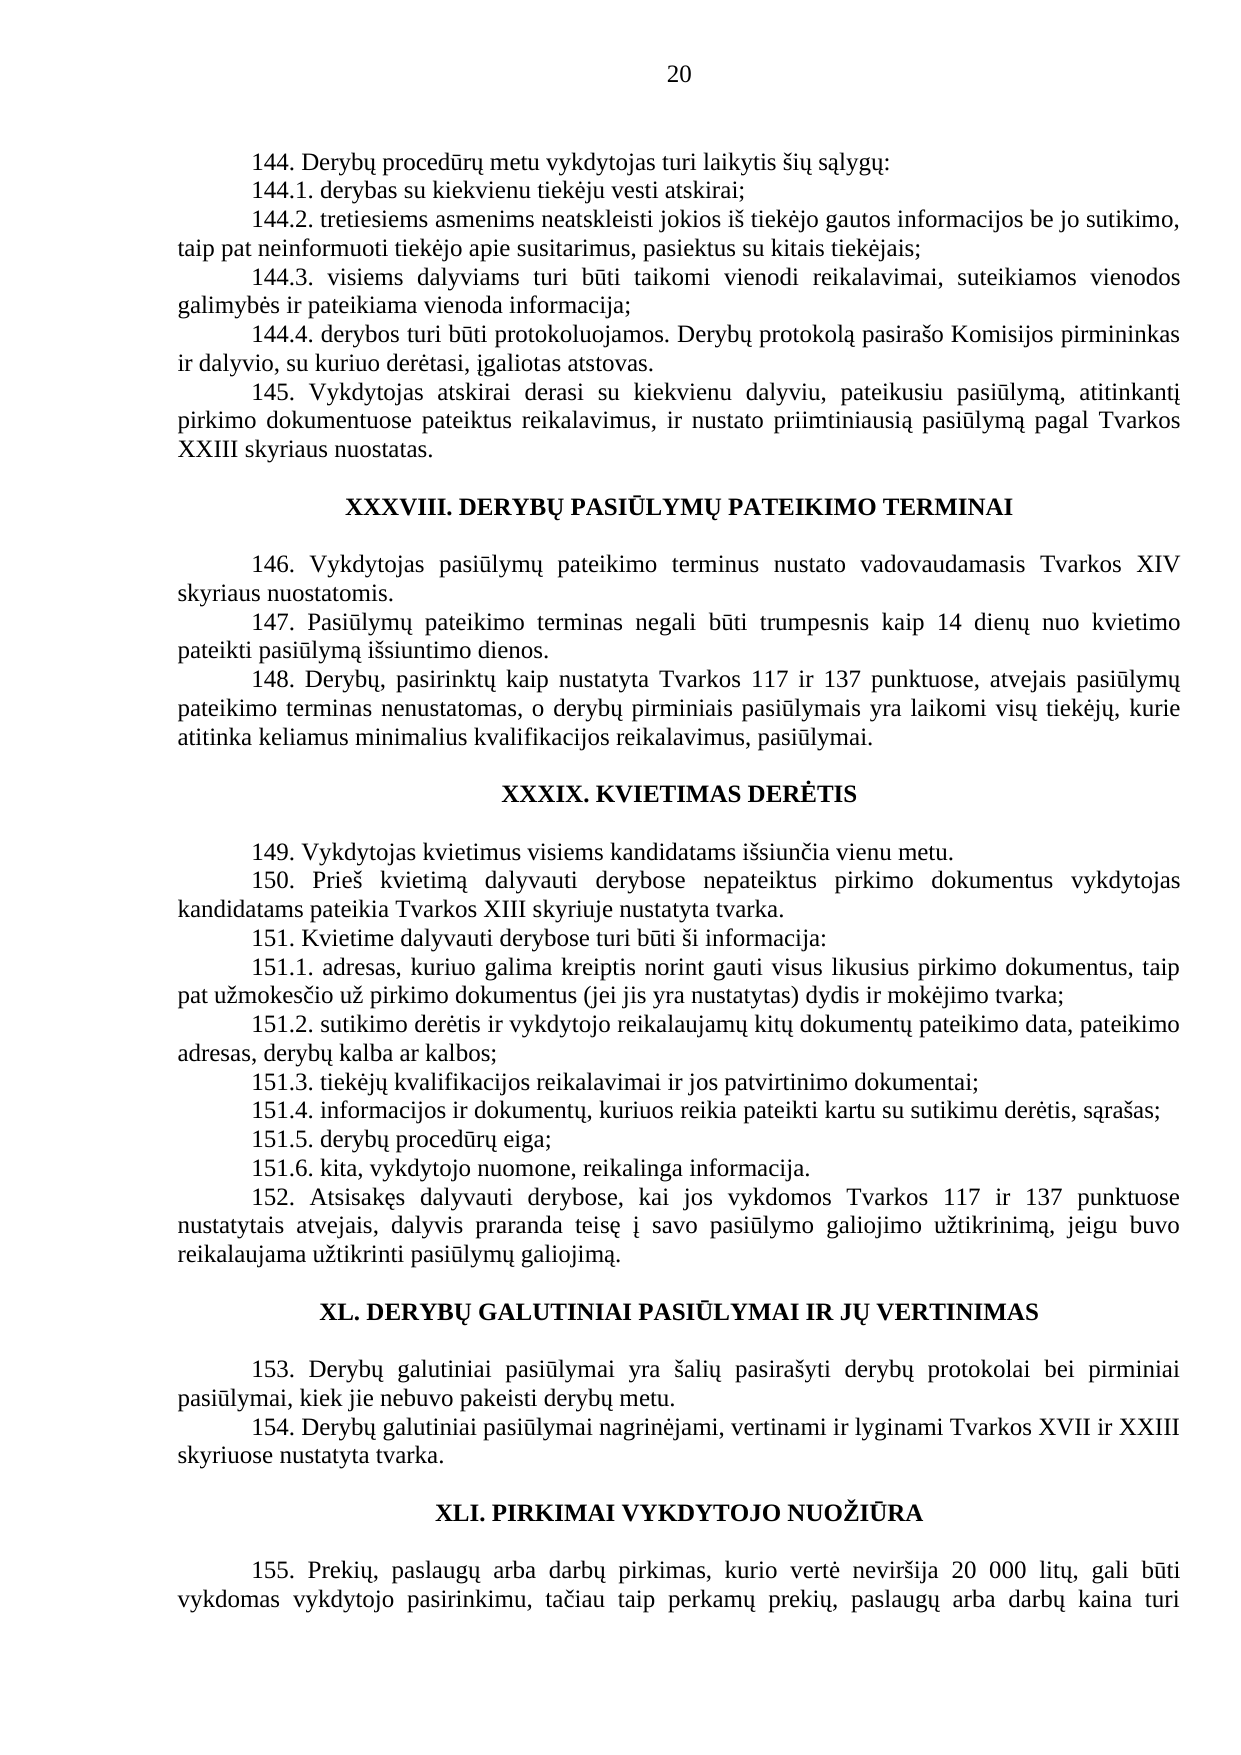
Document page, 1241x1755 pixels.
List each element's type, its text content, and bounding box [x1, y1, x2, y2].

text XXXIX. KVIETIMAS DERĖTIS [177, 779, 1181, 808]
text 144.3. visiems dalyviams turi būti taikomi vienodi reikalavimai, suteikiamos vienodos galimybės ir pateikiama vienoda informacija; [177, 262, 1181, 319]
text 144.4. derybos turi būti protokoluojamos. Derybų protokolą pasirašo Komisijos pirmininkas ir dalyvio, su kuriuo derėtasi, įgaliotas atstovas. [177, 319, 1181, 377]
text 151.3. tiekėjų kvalifikacijos reikalavimai ir jos patvirtinimo dokumentai; [177, 1067, 1181, 1096]
text 151.2. sutikimo derėtis ir vykdytojo reikalaujamų kitų dokumentų pateikimo data, pateikimo adresas, derybų kalba ar kalbos; [177, 1009, 1181, 1067]
text 151. Kvietime dalyvauti derybose turi būti ši informacija: [177, 923, 1181, 952]
text 149. Vykdytojas kvietimus visiems kandidatams išsiunčia vienu metu. [177, 837, 1181, 866]
text 144.1. derybas su kiekvienu tiekėju vesti atskirai; [177, 176, 1181, 204]
text 147. Pasiūlymų pateikimo terminas negali būti trumpesnis kaip 14 dienų nuo kvietimo pateikti pasiūlymą išsiuntimo dienos. [177, 607, 1181, 664]
text 146. Vykdytojas pasiūlymų pateikimo terminus nustato vadovaudamasis Tvarkos XIV skyriaus nuostatomis. [177, 549, 1181, 607]
text 152. Atsisakęs dalyvauti derybose, kai jos vykdomos Tvarkos 117 ir 137 punktuose nustatytais atvejais, dalyvis praranda teisę į savo pasiūlymo galiojimo užtikrinimą, jeigu buvo reikalaujama užtikrinti pasiūlymų galiojimą. [177, 1182, 1181, 1268]
text 155. Prekių, paslaugų arba darbų pirkimas, kurio vertė neviršija 20 000 litų, gali būti vykdomas vykdytojo pasirinkimu, tačiau taip perkamų prekių, paslaugų arba darbų kaina turi [177, 1556, 1181, 1613]
text XLI. PIRKIMAI VYKDYTOJO NUOŽIŪRA [177, 1498, 1181, 1527]
text 154. Derybų galutiniai pasiūlymai nagrinėjami, vertinami ir lyginami Tvarkos XVII ir XXIII skyriuose nustatyta tvarka. [177, 1412, 1181, 1469]
text XXXVIII. DERYBŲ PASIŪLYMŲ PATEIKIMO TERMINAI [177, 492, 1181, 521]
text 151.6. kita, vykdytojo nuomone, reikalinga informacija. [177, 1153, 1181, 1182]
text 151.4. informacijos ir dokumentų, kuriuos reikia pateikti kartu su sutikimu derėtis, sąrašas; [177, 1096, 1181, 1124]
text 153. Derybų galutiniai pasiūlymai yra šalių pasirašyti derybų protokolai bei pirminiai pasiūlymai, kiek jie nebuvo pakeisti derybų metu. [177, 1354, 1181, 1412]
text 144.2. tretiesiems asmenims neatskleisti jokios iš tiekėjo gautos informacijos be jo sutikimo, taip pat neinformuoti tiekėjo apie susitarimus, pasiektus su kitais tiekėjais; [177, 204, 1181, 262]
text XL. DERYBŲ GALUTINIAI PASIŪLYMAI IR JŲ VERTINIMAS [177, 1297, 1181, 1326]
text 144. Derybų procedūrų metu vykdytojas turi laikytis šių sąlygų: [177, 147, 1181, 176]
text 151.5. derybų procedūrų eiga; [177, 1124, 1181, 1153]
text 150. Prieš kvietimą dalyvauti derybose nepateiktus pirkimo dokumentus vykdytojas kandidatams pateikia Tvarkos XIII skyriuje nustatyta tvarka. [177, 866, 1181, 923]
text 151.1. adresas, kuriuo galima kreiptis norint gauti visus likusius pirkimo dokumentus, taip pat užmokesčio už pirkimo dokumentus (jei jis yra nustatytas) dydis ir mokėjimo tvarka; [177, 952, 1181, 1009]
text 145. Vykdytojas atskirai derasi su kiekvienu dalyviu, pateikusiu pasiūlymą, atitinkantį pirkimo dokumentuose pateiktus reikalavimus, ir nustato priimtiniausią pasiūlymą pagal Tvarkos XXIII skyriaus nuostatas. [177, 377, 1181, 463]
text 148. Derybų, pasirinktų kaip nustatyta Tvarkos 117 ir 137 punktuose, atvejais pasiūlymų pateikimo terminas nenustatomas, o derybų pirminiais pasiūlymais yra laikomi visų tiekėjų, kurie atitinka keliamus minimalius kvalifikacijos reikalavimus, pasiūlymai. [177, 664, 1181, 751]
